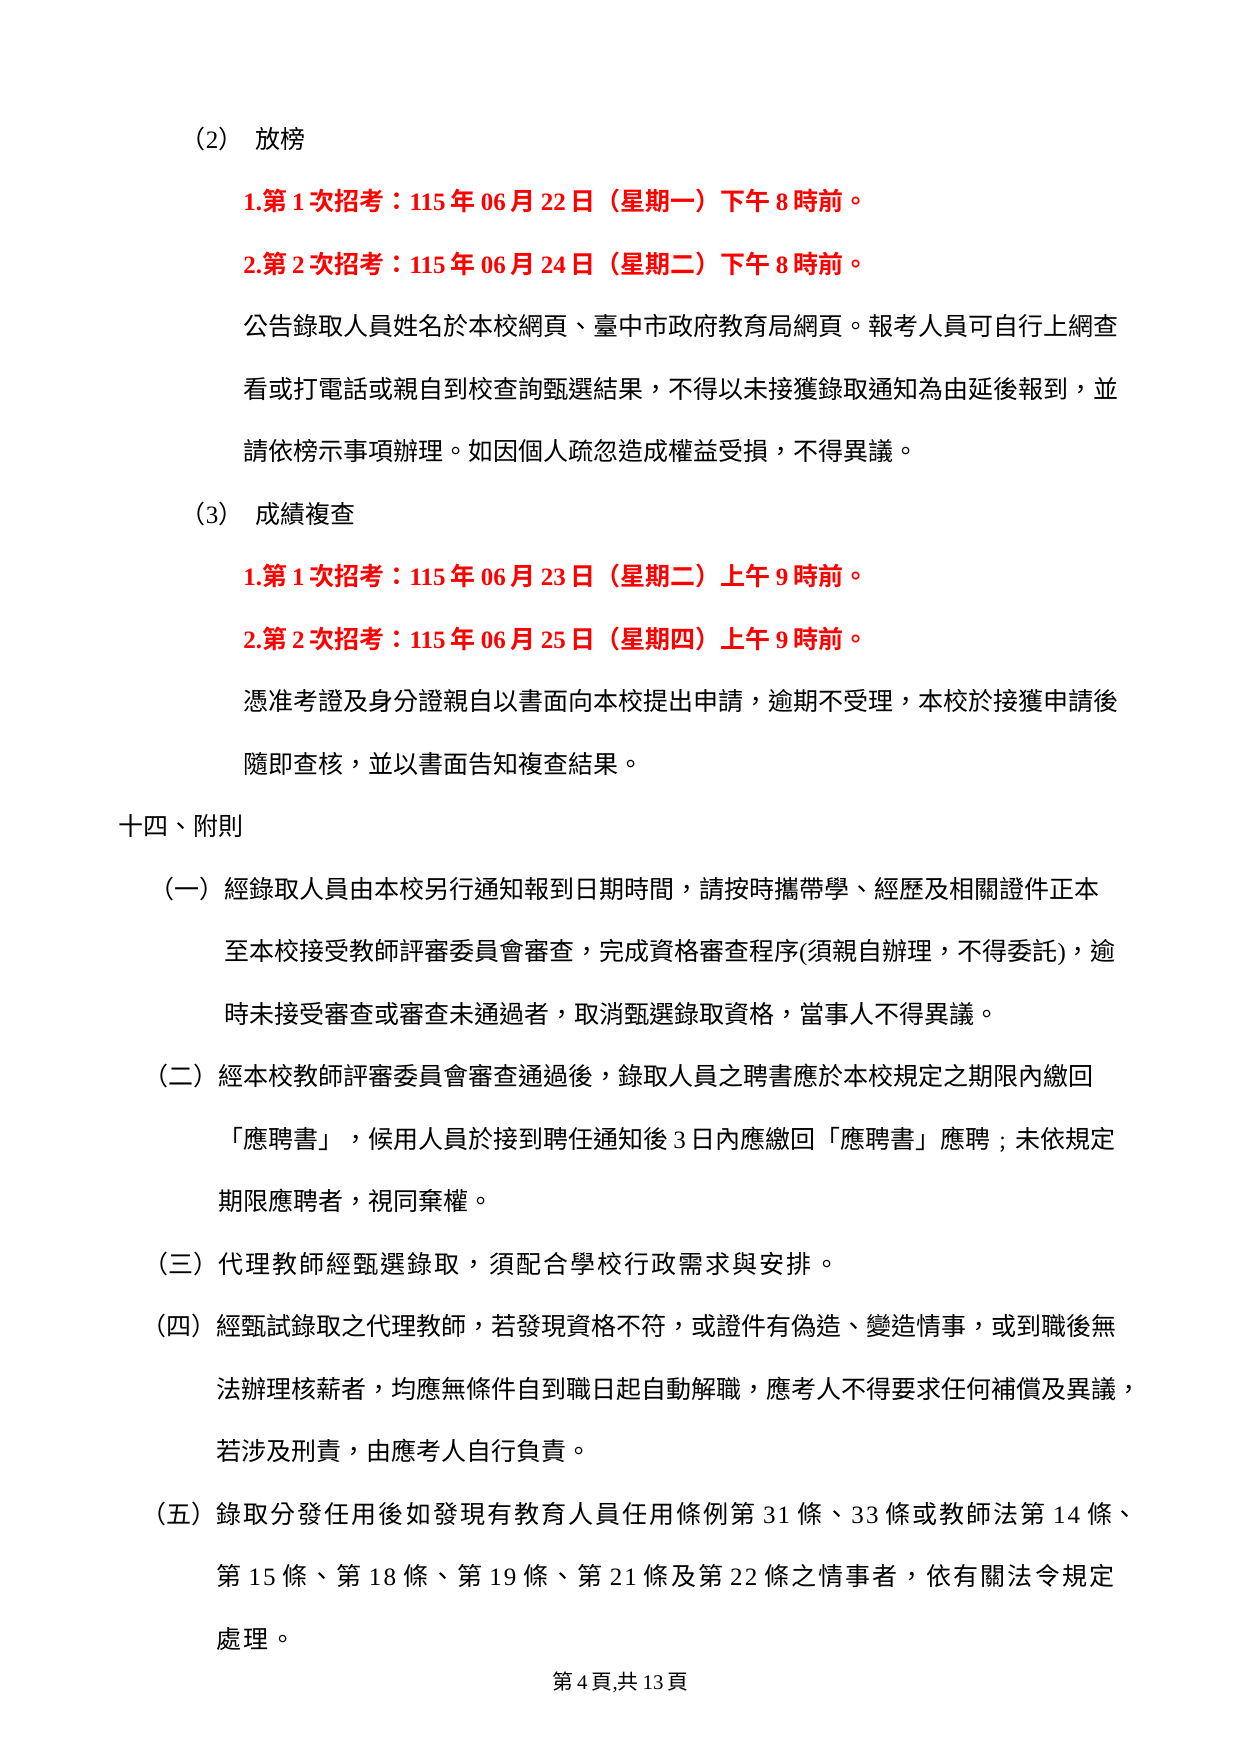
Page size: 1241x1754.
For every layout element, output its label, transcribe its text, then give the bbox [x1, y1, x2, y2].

text （三）代理教師經甄選錄取，須配合學校行政需求與安排。 [118, 1221, 1122, 1283]
text 1.第1次招考：115年06月22日（星期一）下午8時前。 [243, 158, 1122, 221]
text （五）錄取分發任用後如發現有教育人員任用條例第31條、33條或教師法第14條、第15條、第18條、第19條、第21條及第22條之情事者，依有關法令規定處理。 [141, 1471, 1122, 1658]
text （二）經本校教師評審委員會審查通過後，錄取人員之聘書應於本校規定之期限內繳回「應聘書」，候用人員於接到聘任通知後3日內應繳回「應聘書」應聘﹔未依規定期限應聘者，視同棄權。 [143, 1033, 1122, 1221]
text （四）經甄試錄取之代理教師，若發現資格不符，或證件有偽造、變造情事，或到職後無法辦理核薪者，均應無條件自到職日起自動解職，應考人不得要求任何補償及異議，若涉及刑責，由應考人自行負責。 [141, 1283, 1122, 1471]
text 公告錄取人員姓名於本校網頁、臺中市政府教育局網頁。報考人員可自行上網查看或打電話或親自到校查詢甄選結果，不得以未接獲錄取通知為由延後報到，並請依榜示事項辦理。如因個人疏忽造成權益受損，不得異議。 [243, 283, 1122, 471]
text 1.第1次招考：115年06月23日（星期二）上午9時前。 [243, 533, 1122, 596]
text 2.第2次招考：115年06月25日（星期四）上午9時前。 [243, 596, 1122, 658]
text （一）經錄取人員由本校另行通知報到日期時間，請按時攜帶學、經歷及相關證件正本至本校接受教師評審委員會審查，完成資格審查程序(須親自辦理，不得委託)，逾時未接受審查或審查未通過者，取消甄選錄取資格，當事人不得異議。 [149, 846, 1122, 1033]
text 2.第2次招考：115年06月24日（星期二）下午8時前。 [243, 221, 1122, 283]
text 十四、附則 [118, 783, 1122, 846]
text 憑准考證及身分證親自以書面向本校提出申請，逾期不受理，本校於接獲申請後隨即查核，並以書面告知複查結果。 [243, 658, 1122, 783]
list 成績複查 [181, 471, 1122, 533]
list 放榜 [181, 96, 1122, 158]
